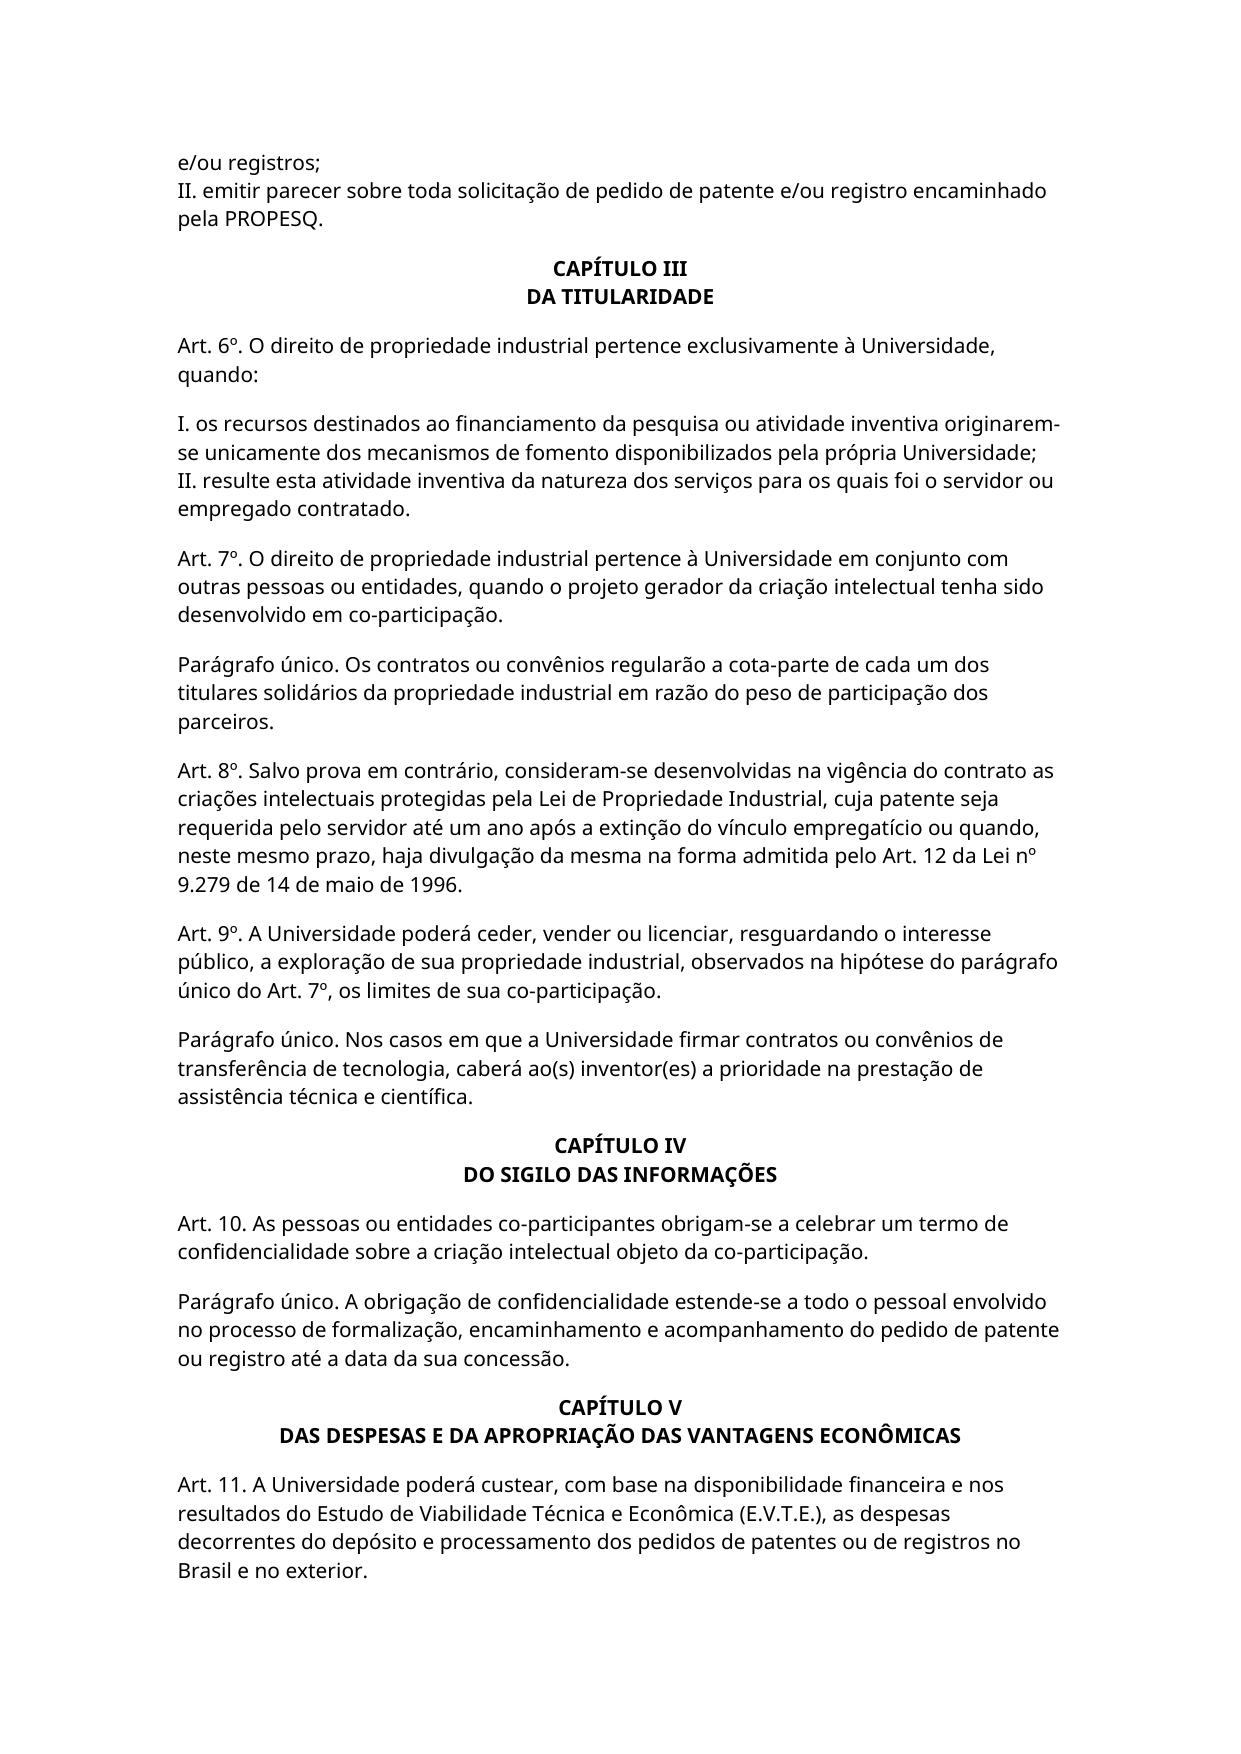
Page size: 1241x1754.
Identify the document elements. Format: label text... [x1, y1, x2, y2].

text CAPÍTULO V DAS DESPESAS E DA APROPRIAÇÃO DAS VANTAGENS ECONÔMICAS [177, 1393, 1063, 1450]
text CAPÍTULO IV DO SIGILO DAS INFORMAÇÕES [177, 1131, 1063, 1188]
text Parágrafo único. Os contratos ou convênios regularão a cota-parte de cada um dos titulares solidários da propriedade industrial em razão do peso de participação dos parceiros. [177, 650, 1063, 735]
text Art. 8º. Salvo prova em contrário, consideram-se desenvolvidas na vigência do contrato as criações intelectuais protegidas pela Lei de Propriedade Industrial, cuja patente seja requerida pelo servidor até um ano após a extinção do vínculo empregatício ou quando, neste mesmo prazo, haja divulgação da mesma na forma admitida pelo Art. 12 da Lei nº 9.279 de 14 de maio de 1996. [177, 756, 1063, 898]
text Art. 10. As pessoas ou entidades co-participantes obrigam-se a celebrar um termo de confidencialidade sobre a criação intelectual objeto da co-participação. [177, 1209, 1063, 1266]
text Art. 11. A Universidade poderá custear, com base na disponibilidade financeira e nos resultados do Estudo de Viabilidade Técnica e Econômica (E.V.T.E.), as despesas decorrentes do depósito e processamento dos pedidos de patentes ou de registros no Brasil e no exterior. [177, 1471, 1063, 1584]
text Parágrafo único. A obrigação de confidencialidade estende-se a todo o pessoal envolvido no processo de formalização, encaminhamento e acompanhamento do pedido de patente ou registro até a data da sua concessão. [177, 1287, 1063, 1372]
text e/ou registros; II. emitir parecer sobre toda solicitação de pedido de patente e/ou registro encaminhado pela PROPESQ. [177, 148, 1063, 233]
text Art. 7º. O direito de propriedade industrial pertence à Universidade em conjunto com outras pessoas ou entidades, quando o projeto gerador da criação intelectual tenha sido desenvolvido em co-participação. [177, 544, 1063, 629]
text CAPÍTULO III DA TITULARIDADE [177, 254, 1063, 311]
text I. os recursos destinados ao financiamento da pesquisa ou atividade inventiva originarem-se unicamente dos mecanismos de fomento disponibilizados pela própria Universidade; II. resulte esta atividade inventiva da natureza dos serviços para os quais foi o servidor ou empregado contratado. [177, 409, 1063, 523]
text Art. 9º. A Universidade poderá ceder, vender ou licenciar, resguardando o interesse público, a exploração de sua propriedade industrial, observados na hipótese do parágrafo único do Art. 7º, os limites de sua co-participação. [177, 919, 1063, 1004]
text Parágrafo único. Nos casos em que a Universidade firmar contratos ou convênios de transferência de tecnologia, caberá ao(s) inventor(es) a prioridade na prestação de assistência técnica e científica. [177, 1025, 1063, 1111]
text Art. 6º. O direito de propriedade industrial pertence exclusivamente à Universidade, quando: [177, 331, 1063, 388]
